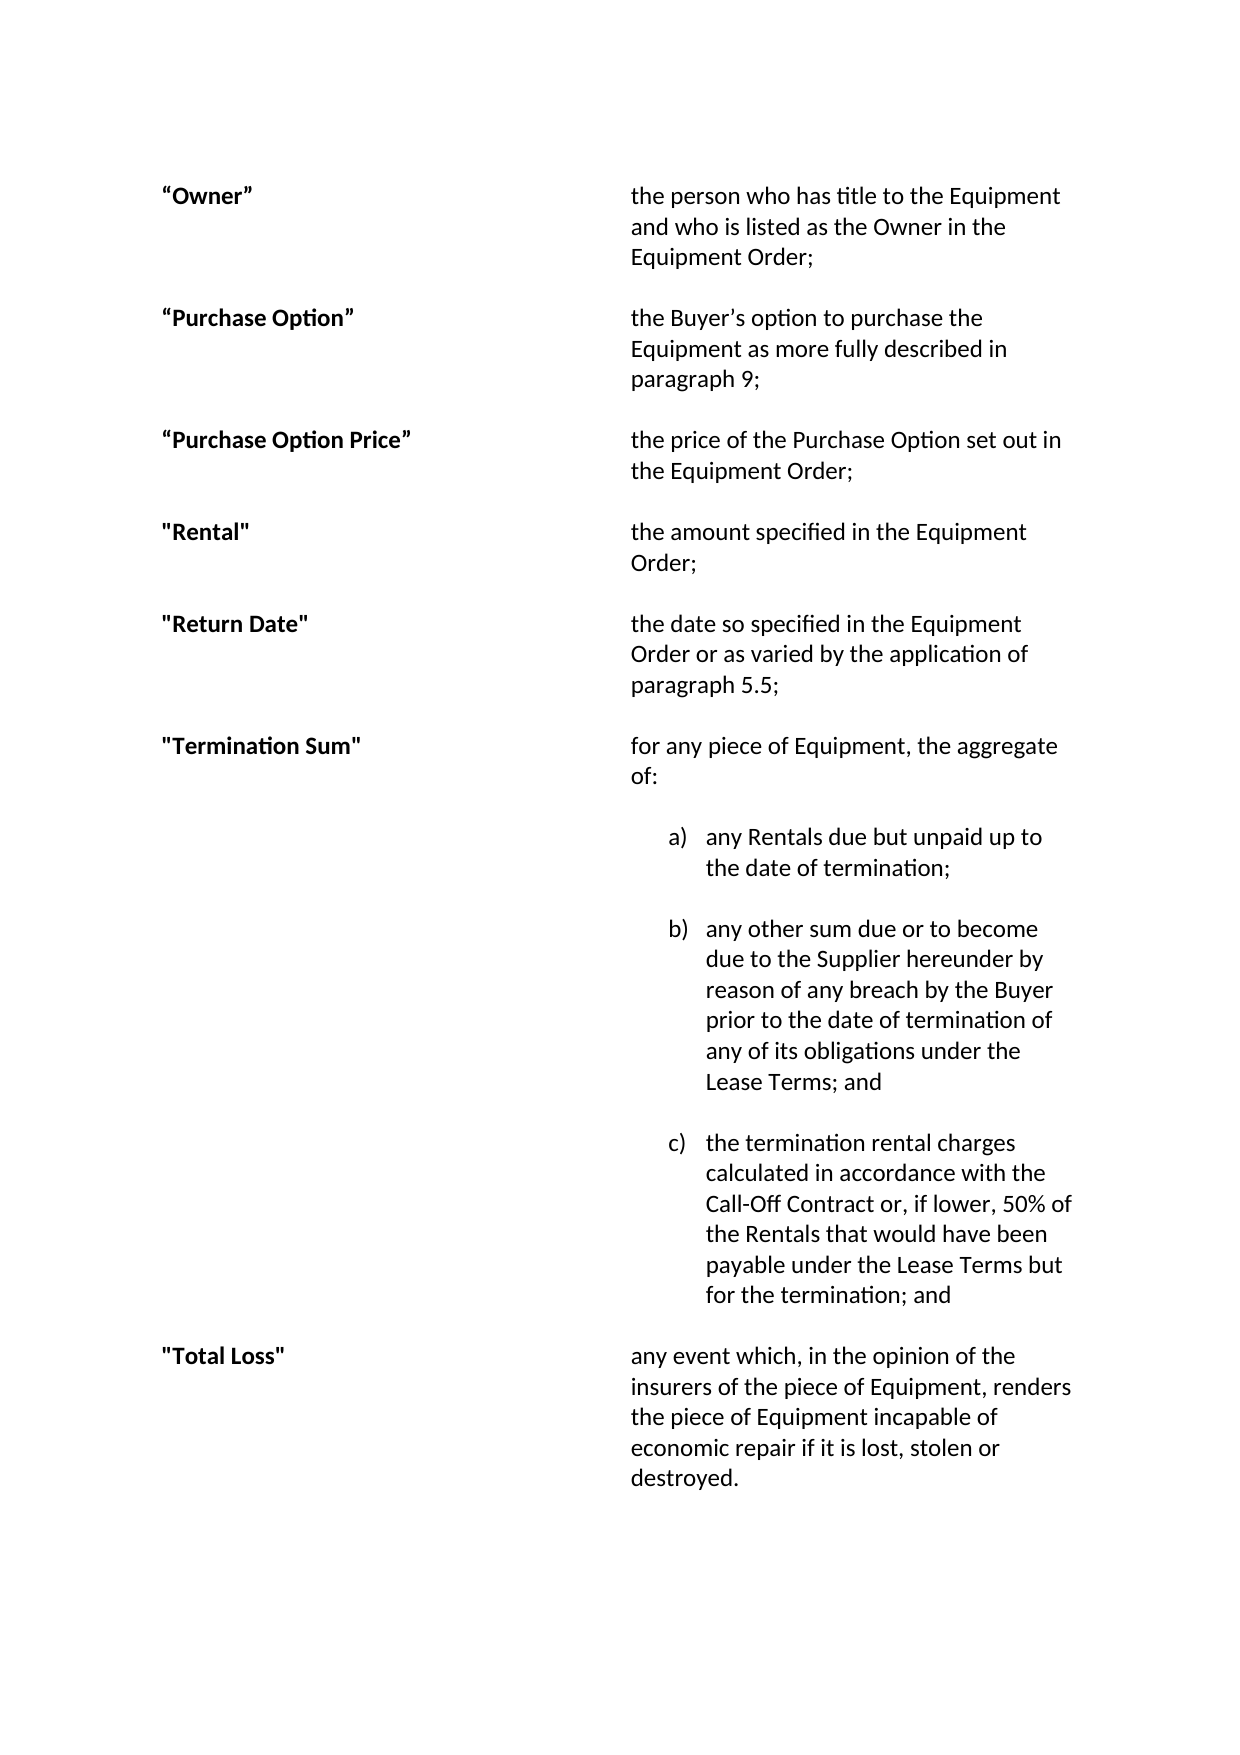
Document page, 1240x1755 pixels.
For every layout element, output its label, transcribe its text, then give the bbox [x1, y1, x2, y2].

table_cell [619, 150, 1088, 181]
table_cell the amount specified in the Equipment Order; [619, 516, 1088, 608]
table_cell “Owner” [150, 181, 619, 303]
table_cell the person who has title to the Equipment and who is listed as the Owner in the Equipment Order; [619, 181, 1088, 303]
table_cell for any piece of Equipment, the aggregate of: any Rentals due but unpaid up to the date of termination; any other sum due or to become due to the Supplier hereunder by reason of any breach by the Buyer prior to the date of termination of any of its obligations under the Lease Terms; and the termination rental charges calculated in accordance with the Call-Off Contract or, if lower, 50% of the Rentals that would have been payable under the Lease Terms but for the termination; and [619, 730, 1088, 1340]
table_cell the price of the Purchase Option set out in the Equipment Order; [619, 425, 1088, 516]
table_cell any event which, in the opinion of the insurers of the piece of Equipment, renders the piece of Equipment incapable of economic repair if it is lost, stolen or destroyed. [619, 1340, 1088, 1523]
table_cell “Purchase Option Price” [150, 425, 619, 516]
table_cell “Purchase Option” [150, 303, 619, 425]
table_cell "Total Loss" [150, 1340, 619, 1523]
table_cell "Termination Sum" [150, 730, 619, 1340]
table_cell "Return Date" [150, 608, 619, 730]
table_cell "Rental" [150, 516, 619, 608]
table_cell [150, 150, 619, 181]
table_cell the date so specified in the Equipment Order or as varied by the application of paragraph 5.5; [619, 608, 1088, 730]
table_cell the Buyer’s option to purchase the Equipment as more fully described in paragraph 9; [619, 303, 1088, 425]
